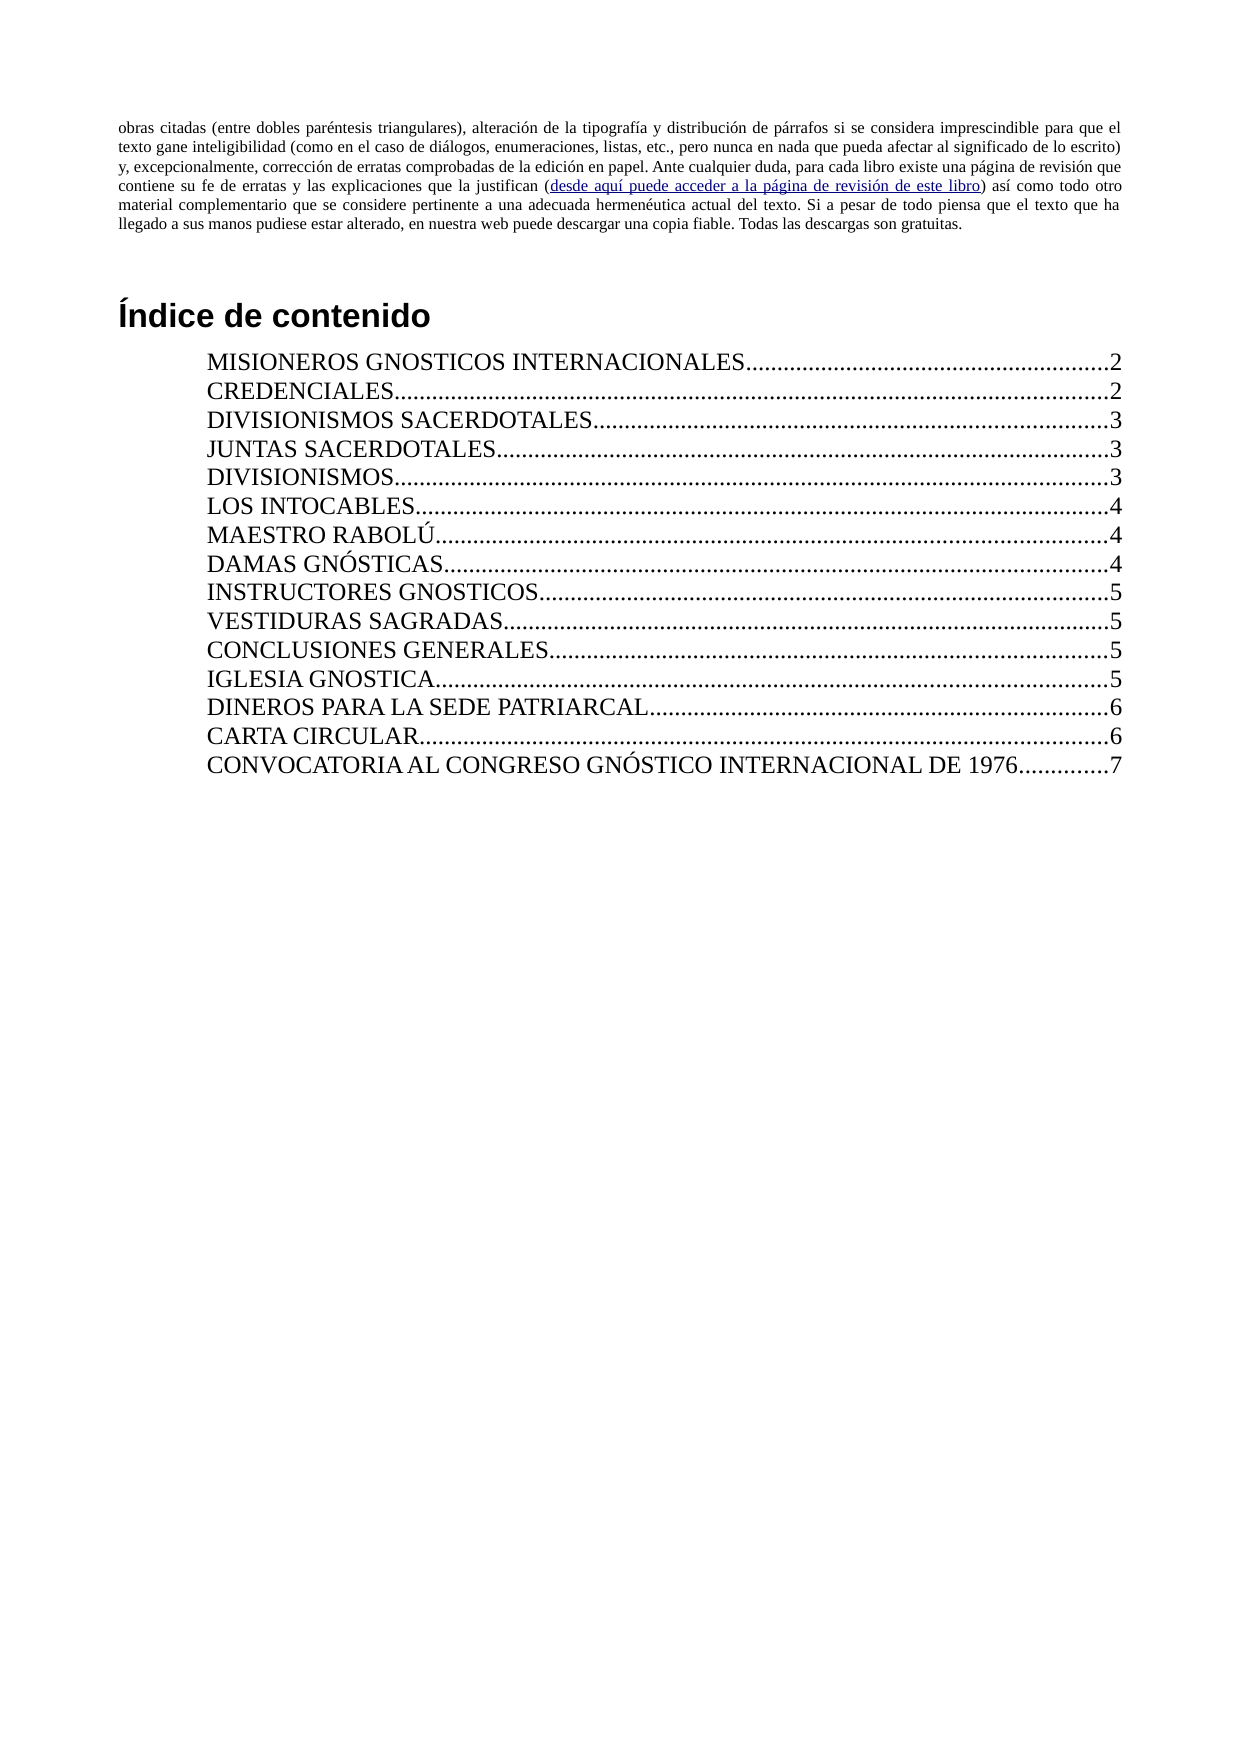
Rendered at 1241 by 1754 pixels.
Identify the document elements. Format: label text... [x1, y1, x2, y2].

text INSTRUCTORES GNOSTICOS 5 [207, 577, 1122, 606]
text obras citadas (entre dobles paréntesis triangulares), alteración de la tipografía y distribución de párrafos si se considera imprescindible para que el texto gane inteligibilidad (como en el caso de diálogos, enumeraciones, listas, etc., pero nunca en nada que pueda afectar al significado de lo escrito) y, excepcionalmente, corrección de erratas comprobadas de la edición en papel. Ante cualquier duda, para cada libro existe una página de revisión que contiene su fe de erratas y las explicaciones que la justifican (desde aquí puede acceder a la página de revisión de este libro) así como todo otro material complementario que se considere pertinente a una adecuada hermenéutica actual del texto. Si a pesar de todo piensa que el texto que ha llegado a sus manos pudiese estar alterado, en nuestra web puede descargar una copia fiable. Todas las descargas son gratuitas. [118, 118, 1122, 233]
text IGLESIA GNOSTICA 5 [207, 664, 1122, 692]
text CREDENCIALES 2 [207, 376, 1122, 405]
text VESTIDURAS SAGRADAS 5 [207, 606, 1122, 635]
text JUNTAS SACERDOTALES 3 [207, 434, 1122, 462]
text DIVISIONISMOS 3 [207, 462, 1122, 491]
text DAMAS GNÓSTICAS 4 [207, 549, 1122, 577]
text MAESTRO RABOLÚ 4 [207, 520, 1122, 549]
text DINEROS PARA LA SEDE PATRIARCAL 6 [207, 692, 1122, 721]
text DIVISIONISMOS SACERDOTALES 3 [207, 405, 1122, 434]
text MISIONEROS GNOSTICOS INTERNACIONALES 2 [207, 347, 1122, 376]
text LOS INTOCABLES 4 [207, 491, 1122, 520]
subtitle Índice de contenido [118, 296, 1122, 335]
text CONCLUSIONES GENERALES 5 [207, 635, 1122, 664]
text CARTA CIRCULAR 6 [207, 721, 1122, 750]
text CONVOCATORIA AL CONGRESO GNÓSTICO INTERNACIONAL DE 1976 7 [207, 750, 1122, 779]
